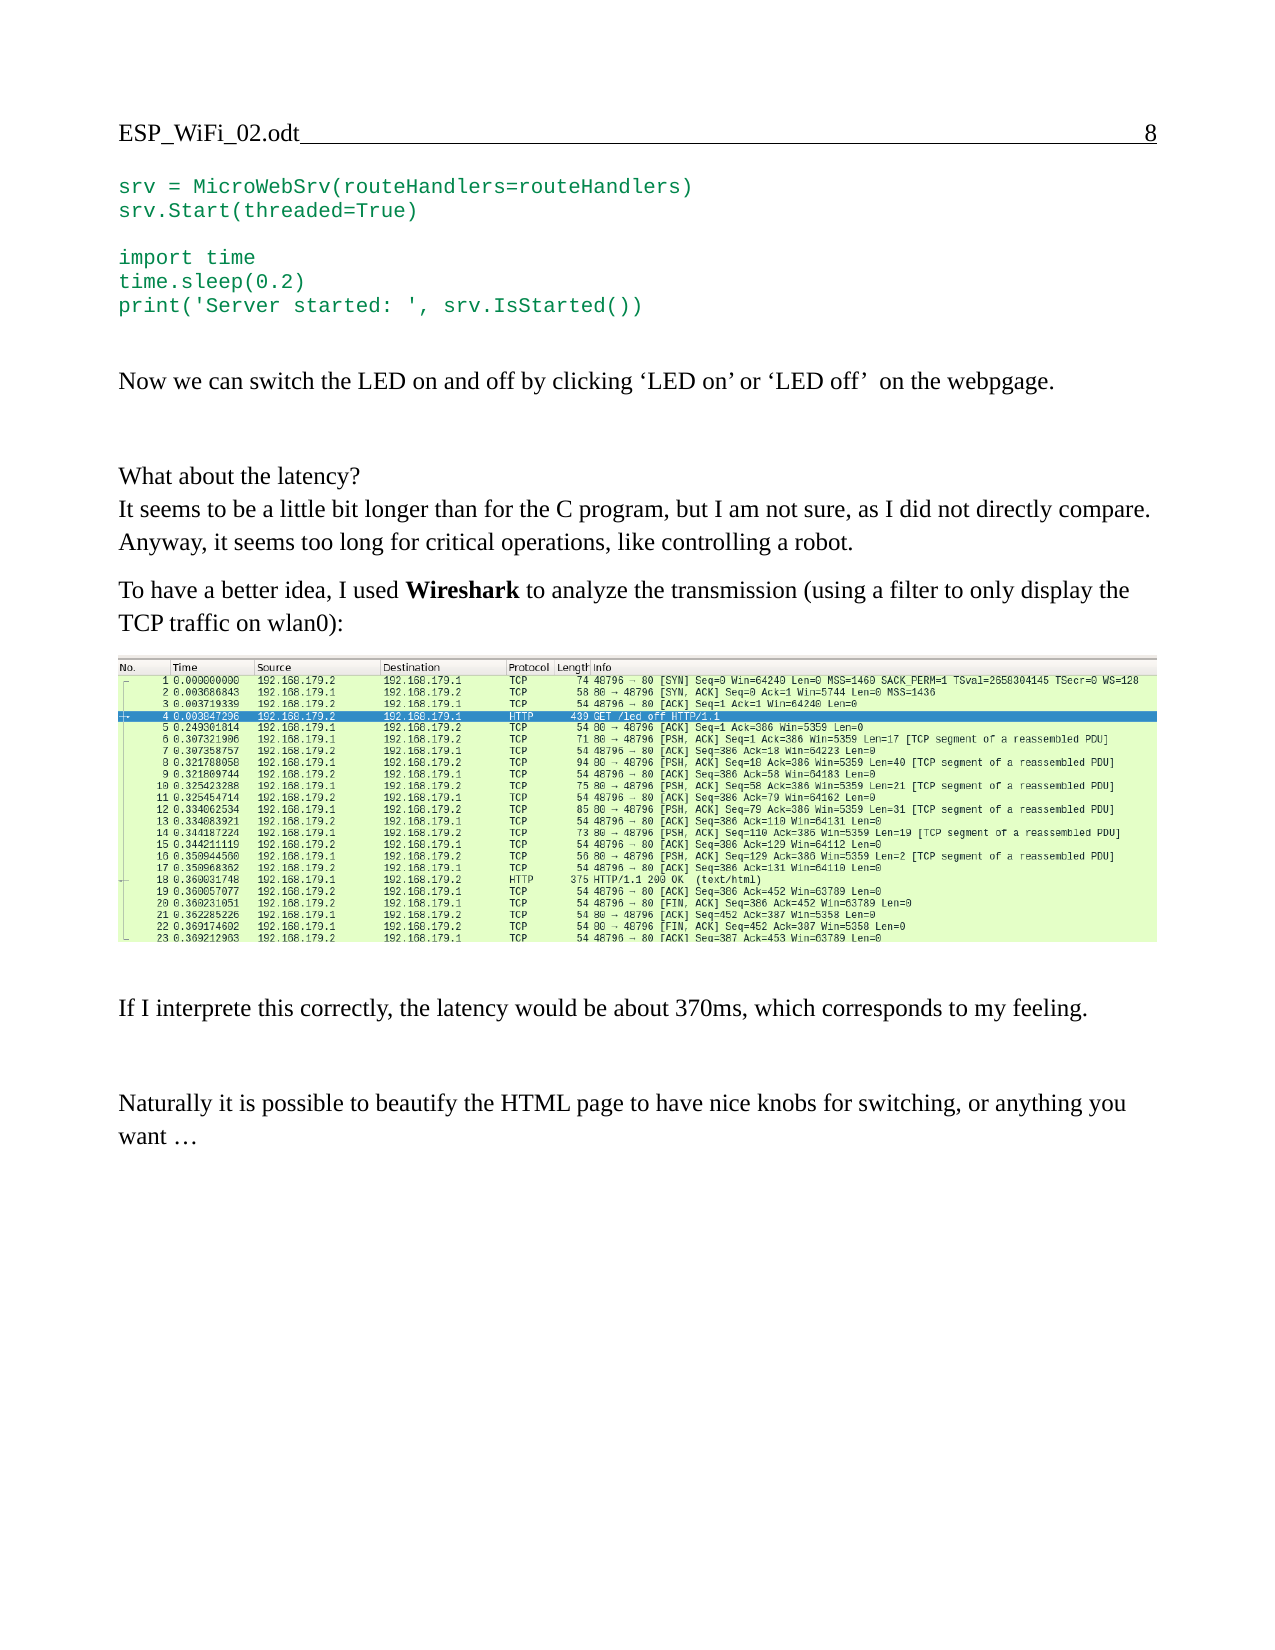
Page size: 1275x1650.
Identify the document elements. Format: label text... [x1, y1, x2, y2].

text Naturally it is possible to beautify the HTML page to have nice knobs for switching, or anything you want … [118, 1088, 1157, 1150]
list time.sleep(0.2) [118, 271, 1157, 294]
list print('Server started: ', srv.IsStarted()) [118, 294, 1157, 318]
picture [118, 655, 1157, 942]
list import time [118, 247, 1157, 271]
text If I interprete this correctly, the latency would be about 370ms, which corresponds to my feeling. [118, 993, 1157, 1022]
text What about the latency? It seems to be a little bit longer than for the C program, but I am not sure, as I did not directly compare. Anyway, it seems too long for critical operations, like controlling a robot. [118, 461, 1157, 556]
list srv.Start(threaded=True) [118, 200, 1157, 224]
text To have a better idea, I used Wireshark to analyze the transmission (using a filter to only display the TCP traffic on wlan0): [118, 575, 1157, 636]
text Now we can switch the LED on and off by clicking ‘LED on’ or ‘LED off’ on the webpgage. [118, 366, 1157, 394]
list srv = MicroWebSrv(routeHandlers=routeHandlers) [118, 176, 1157, 200]
